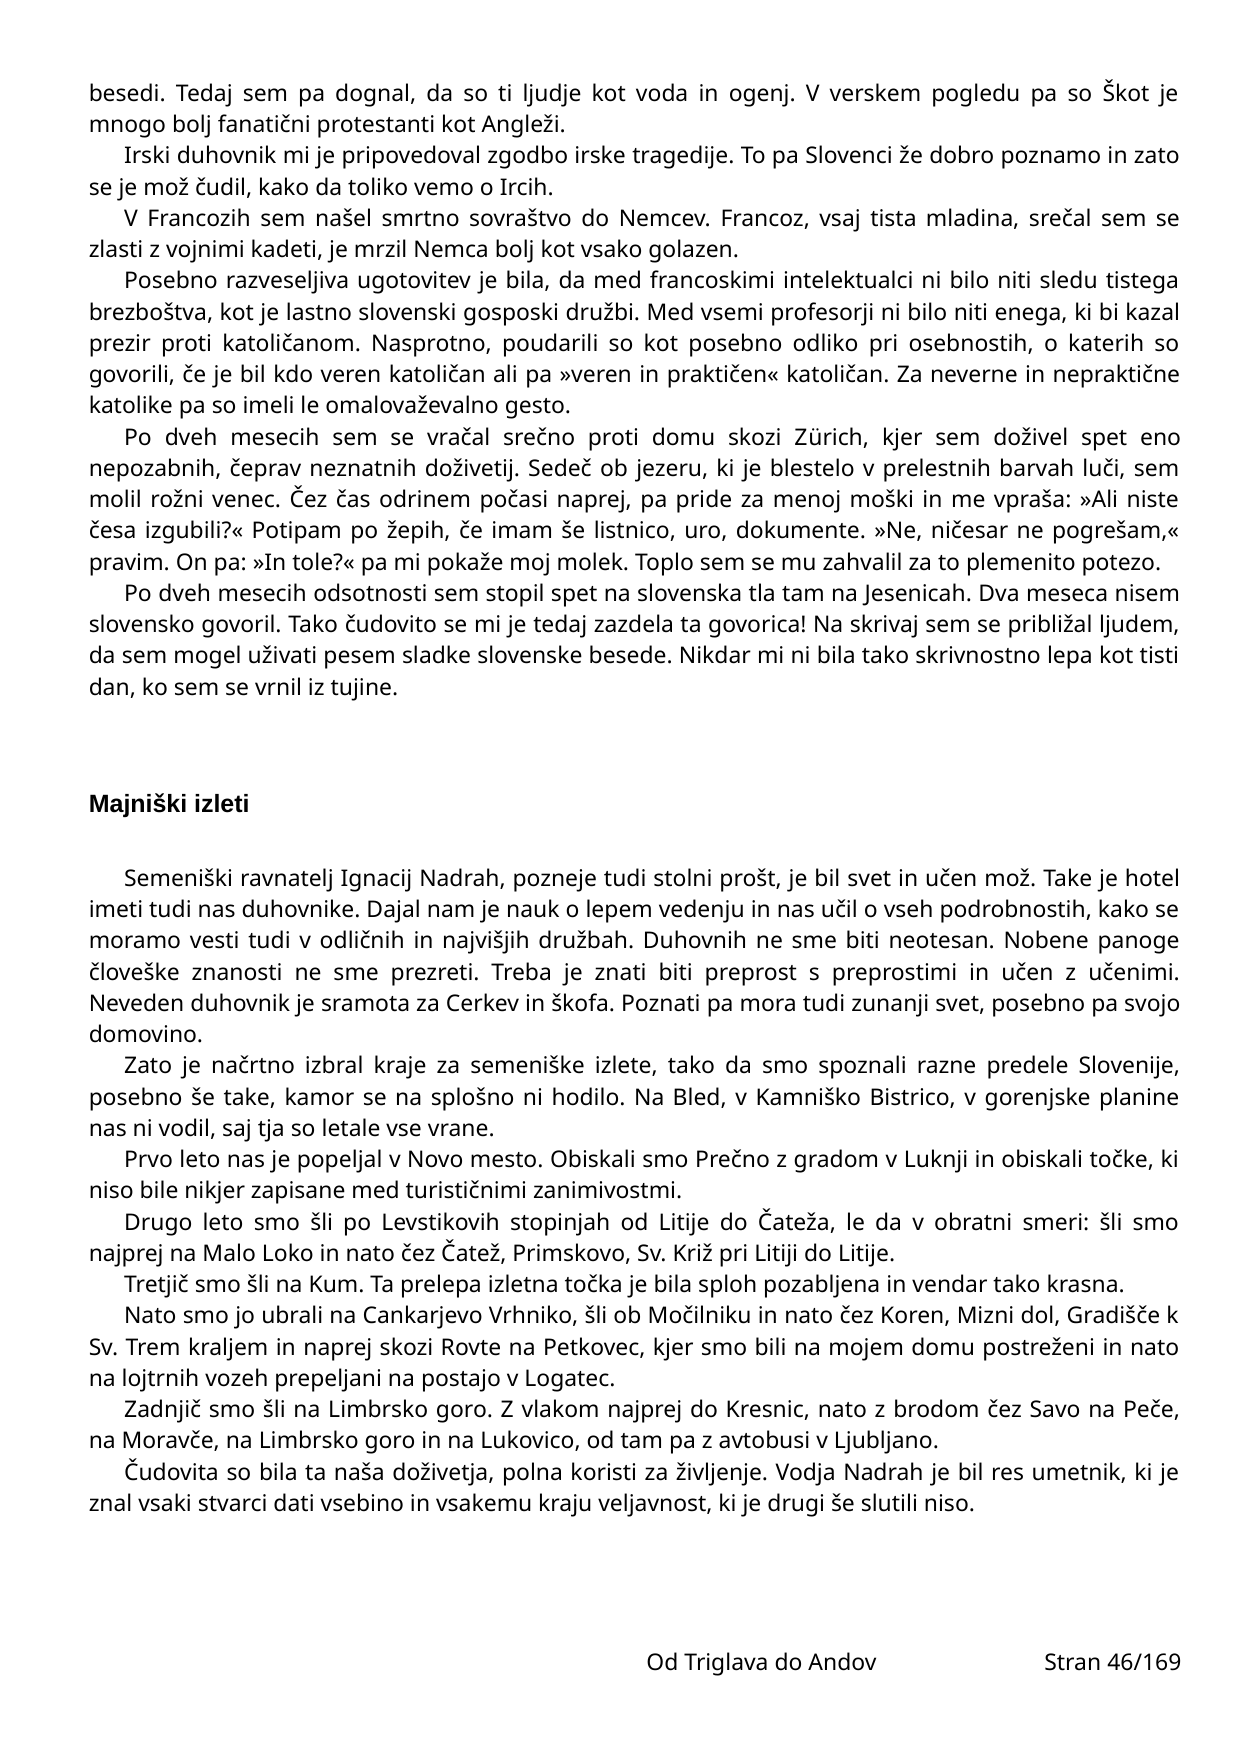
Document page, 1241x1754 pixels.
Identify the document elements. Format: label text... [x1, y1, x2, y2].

text Posebno razveseljiva ugotovitev je bila, da med francoskimi intelektualci ni bilo niti sledu tistega brezboštva, kot je lastno slovenski gosposki družbi. Med vsemi profesorji ni bilo niti enega, ki bi kazal prezir proti katoličanom. Nasprotno, poudarili so kot posebno odliko pri osebnostih, o katerih so govorili, če je bil kdo veren katoličan ali pa »veren in praktičen« katoličan. Za neverne in nepraktične katolike pa so imeli le omalovaževalno gesto. [88, 264, 1181, 421]
text Drugo leto smo šli po Levstikovih stopinjah od Litije do Čateža, le da v obratni smeri: šli smo najprej na Malo Loko in nato čez Čatež, Primskovo, Sv. Križ pri Litiji do Litije. [88, 1206, 1181, 1268]
text Prvo leto nas je popeljal v Novo mesto. Obiskali smo Prečno z gradom v Luknji in obiskali točke, ki niso bile nikjer zapisane med turističnimi zanimivostmi. [88, 1143, 1181, 1206]
text Čudovita so bila ta naša doživetja, polna koristi za življenje. Vodja Nadrah je bil res umetnik, ki je znal vsaki stvarci dati vsebino in vsakemu kraju veljavnost, ki je drugi še slutili niso. [88, 1456, 1181, 1518]
text Po dveh mesecih sem se vračal srečno proti domu skozi Zürich, kjer sem doživel spet eno nepozabnih, čeprav neznatnih doživetij. Sedeč ob jezeru, ki je blestelo v prelestnih barvah luči, sem molil rožni venec. Čez čas odrinem počasi naprej, pa pride za menoj moški in me vpraša: »Ali niste česa izgubili?« Potipam po žepih, če imam še listnico, uro, dokumente. »Ne, ničesar ne pogrešam,« pravim. On pa: »In tole?« pa mi pokaže moj molek. Toplo sem se mu zahvalil za to plemenito potezo. [88, 421, 1181, 577]
text Nato smo jo ubrali na Cankarjevo Vrhniko, šli ob Močilniku in nato čez Koren, Mizni dol, Gradišče k Sv. Trem kraljem in naprej skozi Rovte na Petkovec, kjer smo bili na mojem domu postreženi in nato na lojtrnih vozeh prepeljani na postajo v Logatec. [88, 1299, 1181, 1393]
subtitle Majniški izleti [88, 789, 1181, 818]
text Po dveh mesecih odsotnosti sem stopil spet na slovenska tla tam na Jesenicah. Dva meseca nisem slovensko govoril. Tako čudovito se mi je tedaj zazdela ta govorica! Na skrivaj sem se približal ljudem, da sem mogel uživati pesem sladke slovenske besede. Nikdar mi ni bila tako skrivnostno lepa kot tisti dan, ko sem se vrnil iz tujine. [88, 577, 1181, 702]
text Tretjič smo šli na Kum. Ta prelepa izletna točka je bila sploh pozabljena in vendar tako krasna. [88, 1268, 1181, 1299]
text V Francozih sem našel smrtno sovraštvo do Nemcev. Francoz, vsaj tista mladina, srečal sem se zlasti z vojnimi kadeti, je mrzil Nemca bolj kot vsako golazen. [88, 202, 1181, 264]
text Zadnjič smo šli na Limbrsko goro. Z vlakom najprej do Kresnic, nato z brodom čez Savo na Peče, na Moravče, na Limbrsko goro in na Lukovico, od tam pa z avtobusi v Ljubljano. [88, 1393, 1181, 1456]
text Irski duhovnik mi je pripovedoval zgodbo irske tragedije. To pa Slovenci že dobro poznamo in zato se je mož čudil, kako da toliko vemo o Ircih. [88, 139, 1181, 202]
text Semeniški ravnatelj Ignacij Nadrah, pozneje tudi stolni prošt, je bil svet in učen mož. Take je hotel imeti tudi nas duhovnike. Dajal nam je nauk o lepem vedenju in nas učil o vseh podrobnostih, kako se moramo vesti tudi v odličnih in najvišjih družbah. Duhovnih ne sme biti neotesan. Nobene panoge človeške znanosti ne sme prezreti. Treba je znati biti preprost s preprostimi in učen z učenimi. Neveden duhovnik je sramota za Cerkev in škofa. Poznati pa mora tudi zunanji svet, posebno pa svojo domovino. [88, 862, 1181, 1049]
text besedi. Tedaj sem pa dognal, da so ti ljudje kot voda in ogenj. V verskem pogledu pa so Škot je mnogo bolj fanatični protestanti kot Angleži. [88, 77, 1181, 139]
text Zato je načrtno izbral kraje za semeniške izlete, tako da smo spoznali razne predele Slovenije, posebno še take, kamor se na splošno ni hodilo. Na Bled, v Kamniško Bistrico, v gorenjske planine nas ni vodil, saj tja so letale vse vrane. [88, 1049, 1181, 1143]
